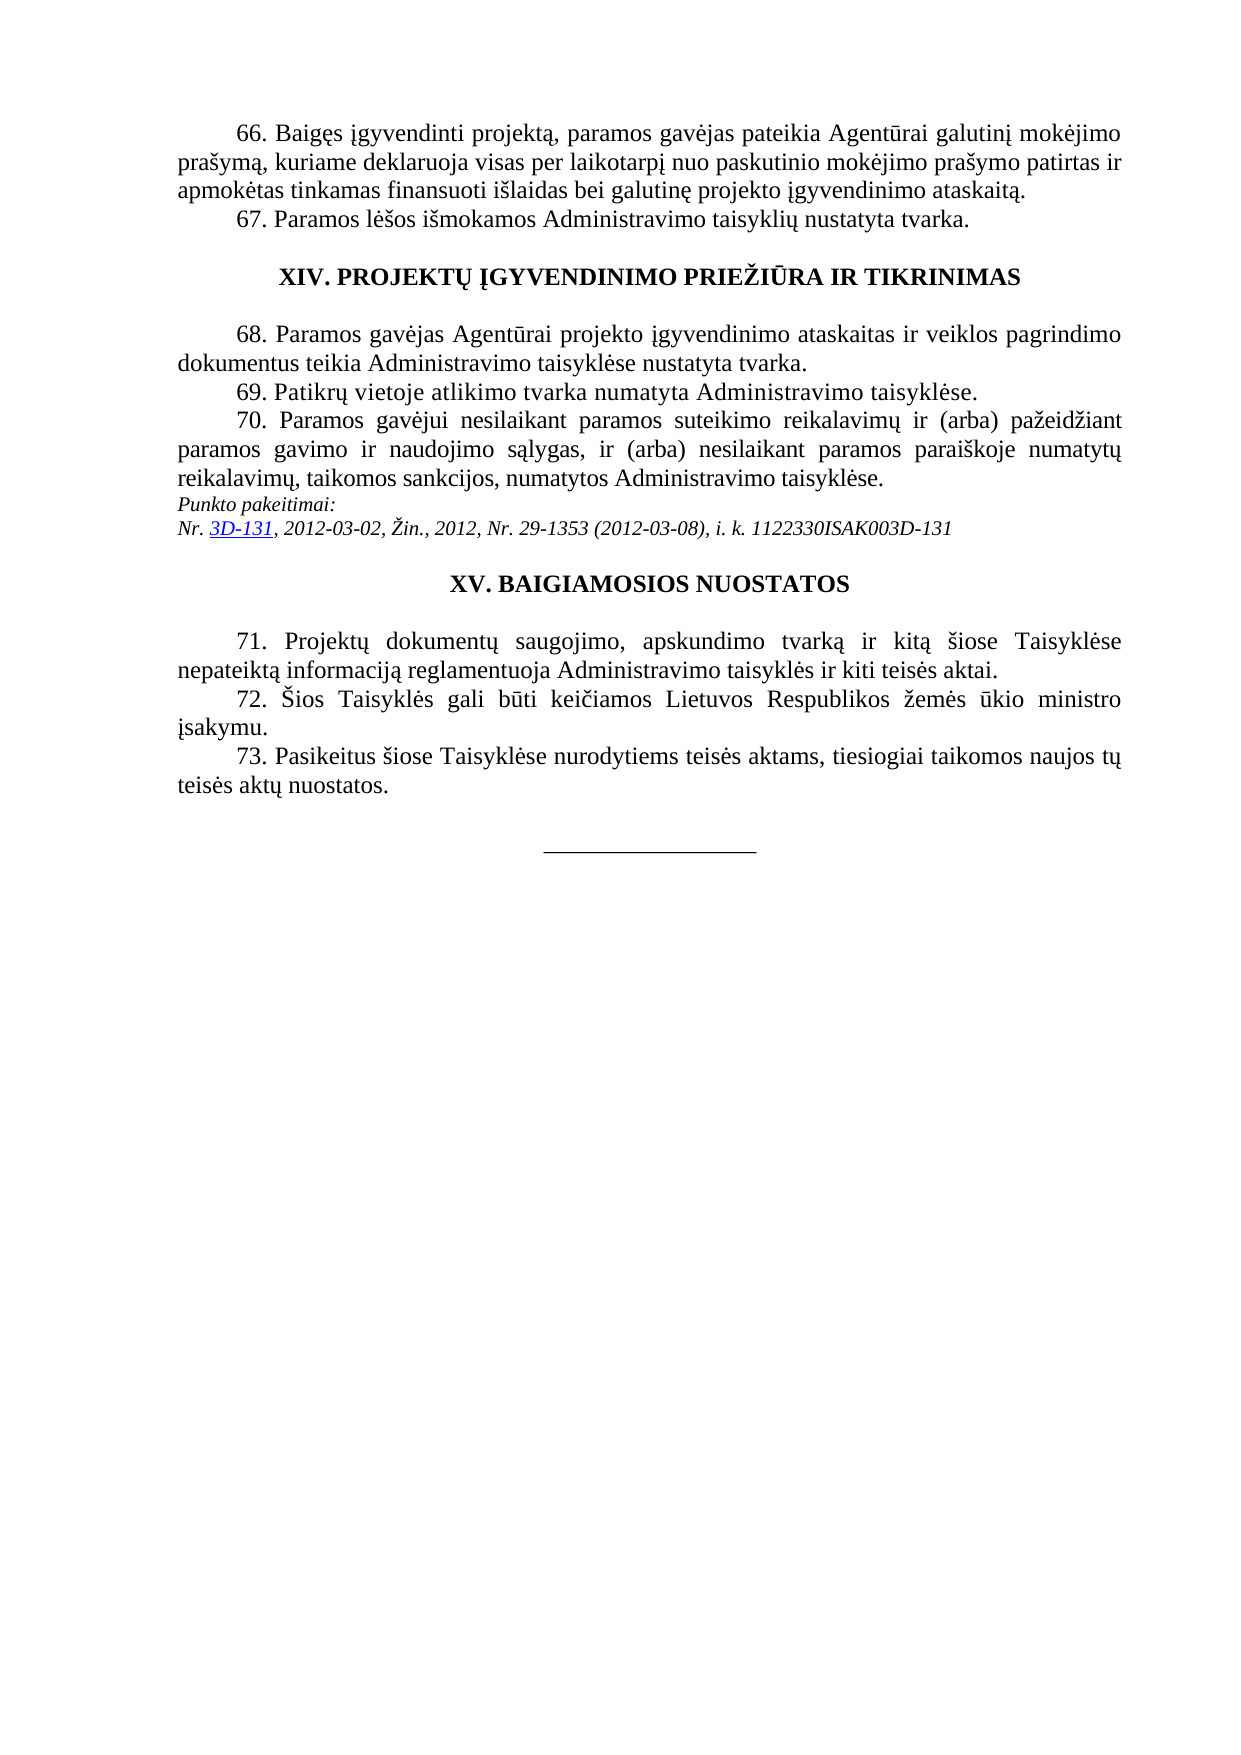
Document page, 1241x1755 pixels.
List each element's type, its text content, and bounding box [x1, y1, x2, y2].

text Punkto pakeitimai: [177, 492, 1122, 516]
text 69. Patikrų vietoje atlikimo tvarka numatyta Administravimo taisyklėse. [177, 377, 1122, 406]
text XIV. PROJEKTŲ ĮGYVENDINIMO PRIEŽIŪRA IR TIKRINIMAS [177, 262, 1122, 291]
text XV. BAIGIAMOSIOS NUOSTATOS [177, 569, 1122, 597]
text Nr. 3D-131, 2012-03-02, Žin., 2012, Nr. 29-1353 (2012-03-08), i. k. 1122330ISAK003D-131 [177, 516, 1122, 540]
text 73. Pasikeitus šiose Taisyklėse nurodytiems teisės aktams, tiesiogiai taikomos naujos tų teisės aktų nuostatos. [177, 741, 1122, 799]
text _________________ [177, 827, 1122, 856]
text 72. Šios Taisyklės gali būti keičiamos Lietuvos Respublikos žemės ūkio ministro įsakymu. [177, 684, 1122, 741]
text 67. Paramos lėšos išmokamos Administravimo taisyklių nustatyta tvarka. [177, 204, 1122, 233]
text 68. Paramos gavėjas Agentūrai projekto įgyvendinimo ataskaitas ir veiklos pagrindimo dokumentus teikia Administravimo taisyklėse nustatyta tvarka. [177, 319, 1122, 377]
text 71. Projektų dokumentų saugojimo, apskundimo tvarką ir kitą šiose Taisyklėse nepateiktą informaciją reglamentuoja Administravimo taisyklės ir kiti teisės aktai. [177, 626, 1122, 684]
text 70. Paramos gavėjui nesilaikant paramos suteikimo reikalavimų ir (arba) pažeidžiant paramos gavimo ir naudojimo sąlygas, ir (arba) nesilaikant paramos paraiškoje numatytų reikalavimų, taikomos sankcijos, numatytos Administravimo taisyklėse. [177, 406, 1122, 492]
text 66. Baigęs įgyvendinti projektą, paramos gavėjas pateikia Agentūrai galutinį mokėjimo prašymą, kuriame deklaruoja visas per laikotarpį nuo paskutinio mokėjimo prašymo patirtas ir apmokėtas tinkamas finansuoti išlaidas bei galutinę projekto įgyvendinimo ataskaitą. [177, 118, 1122, 204]
